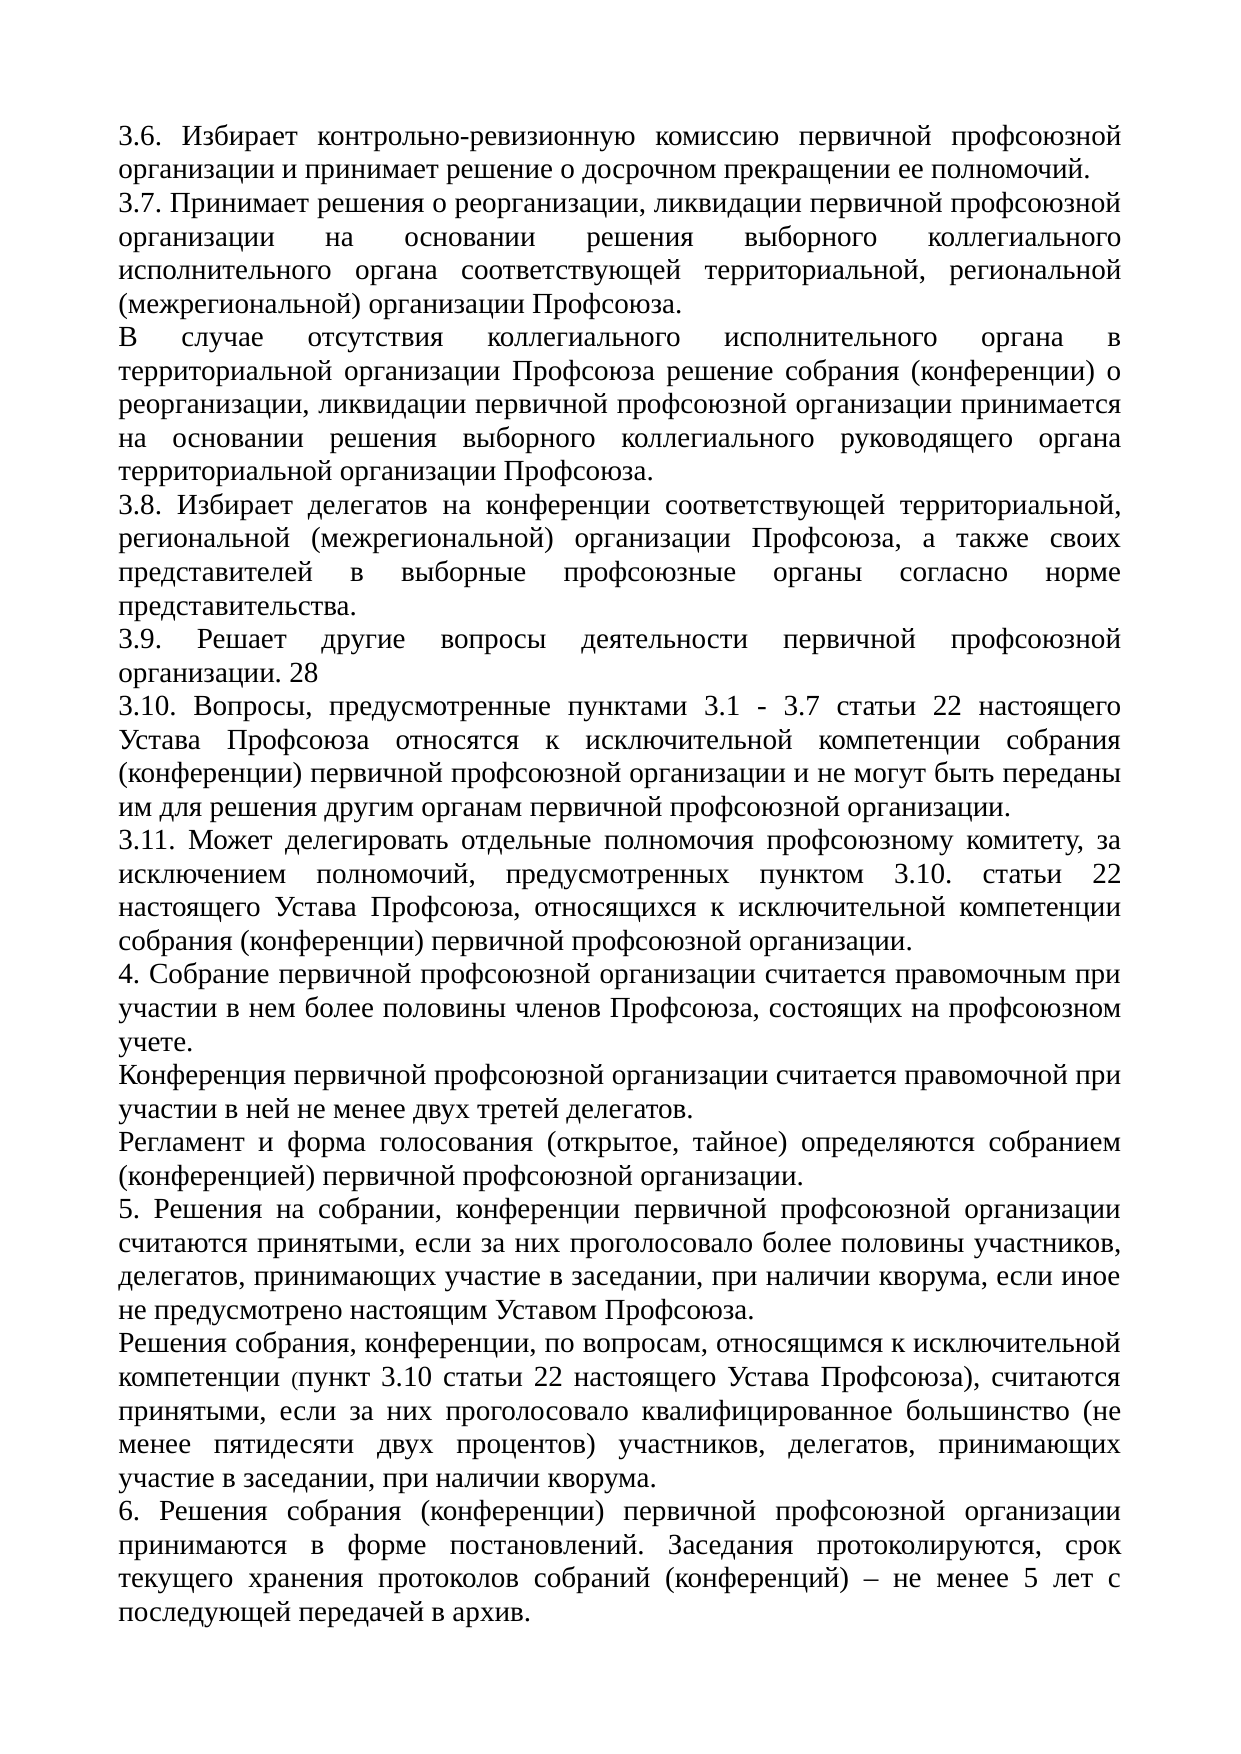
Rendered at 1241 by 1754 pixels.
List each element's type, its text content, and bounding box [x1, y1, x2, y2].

text Решения собрания, конференции, по вопросам, относящимся к исключительной компетенции (пункт 3.10 статьи 22 настоящего Устава Профсоюза), считаются принятыми, если за них проголосовало квалифицированное большинство (не менее пятидесяти двух процентов) участников, делегатов, принимающих участие в заседании, при наличии кворума. [118, 1326, 1122, 1493]
text 6. Решения собрания (конференции) первичной профсоюзной организации принимаются в форме постановлений. Заседания протоколируются, срок текущего хранения протоколов собраний (конференций) – не менее 5 лет с последующей передачей в архив. [118, 1493, 1122, 1627]
text 3.6. Избирает контрольно-ревизионную комиссию первичной профсоюзной организации и принимает решение о досрочном прекращении ее полномочий. [118, 118, 1122, 185]
text Регламент и форма голосования (открытое, тайное) определяются собранием (конференцией) первичной профсоюзной организации. [118, 1124, 1122, 1191]
text Конференция первичной профсоюзной организации считается правомочной при участии в ней не менее двух третей делегатов. [118, 1057, 1122, 1124]
text 3.10. Вопросы, предусмотренные пунктами 3.1 - 3.7 статьи 22 настоящего Устава Профсоюза относятся к исключительной компетенции собрания (конференции) первичной профсоюзной организации и не могут быть переданы им для решения другим органам первичной профсоюзной организации. [118, 688, 1122, 822]
text 3.11. Может делегировать отдельные полномочия профсоюзному комитету, за исключением полномочий, предусмотренных пунктом 3.10. статьи 22 настоящего Устава Профсоюза, относящихся к исключительной компетенции собрания (конференции) первичной профсоюзной организации. [118, 822, 1122, 957]
text 3.8. Избирает делегатов на конференции соответствующей территориальной, региональной (межрегиональной) организации Профсоюза, а также своих представителей в выборные профсоюзные органы согласно норме представительства. [118, 487, 1122, 621]
text 4. Собрание первичной профсоюзной организации считается правомочным при участии в нем более половины членов Профсоюза, состоящих на профсоюзном учете. [118, 957, 1122, 1057]
text 3.9. Решает другие вопросы деятельности первичной профсоюзной организации. 28 [118, 621, 1122, 688]
text 5. Решения на собрании, конференции первичной профсоюзной организации считаются принятыми, если за них проголосовало более половины участников, делегатов, принимающих участие в заседании, при наличии кворума, если иное не предусмотрено настоящим Уставом Профсоюза. [118, 1191, 1122, 1326]
text В случае отсутствия коллегиального исполнительного органа в территориальной организации Профсоюза решение собрания (конференции) о реорганизации, ликвидации первичной профсоюзной организации принимается на основании решения выборного коллегиального руководящего органа территориальной организации Профсоюза. [118, 319, 1122, 487]
text 3.7. Принимает решения о реорганизации, ликвидации первичной профсоюзной организации на основании решения выборного коллегиального исполнительного органа соответствующей территориальной, региональной (межрегиональной) организации Профсоюза. [118, 185, 1122, 319]
